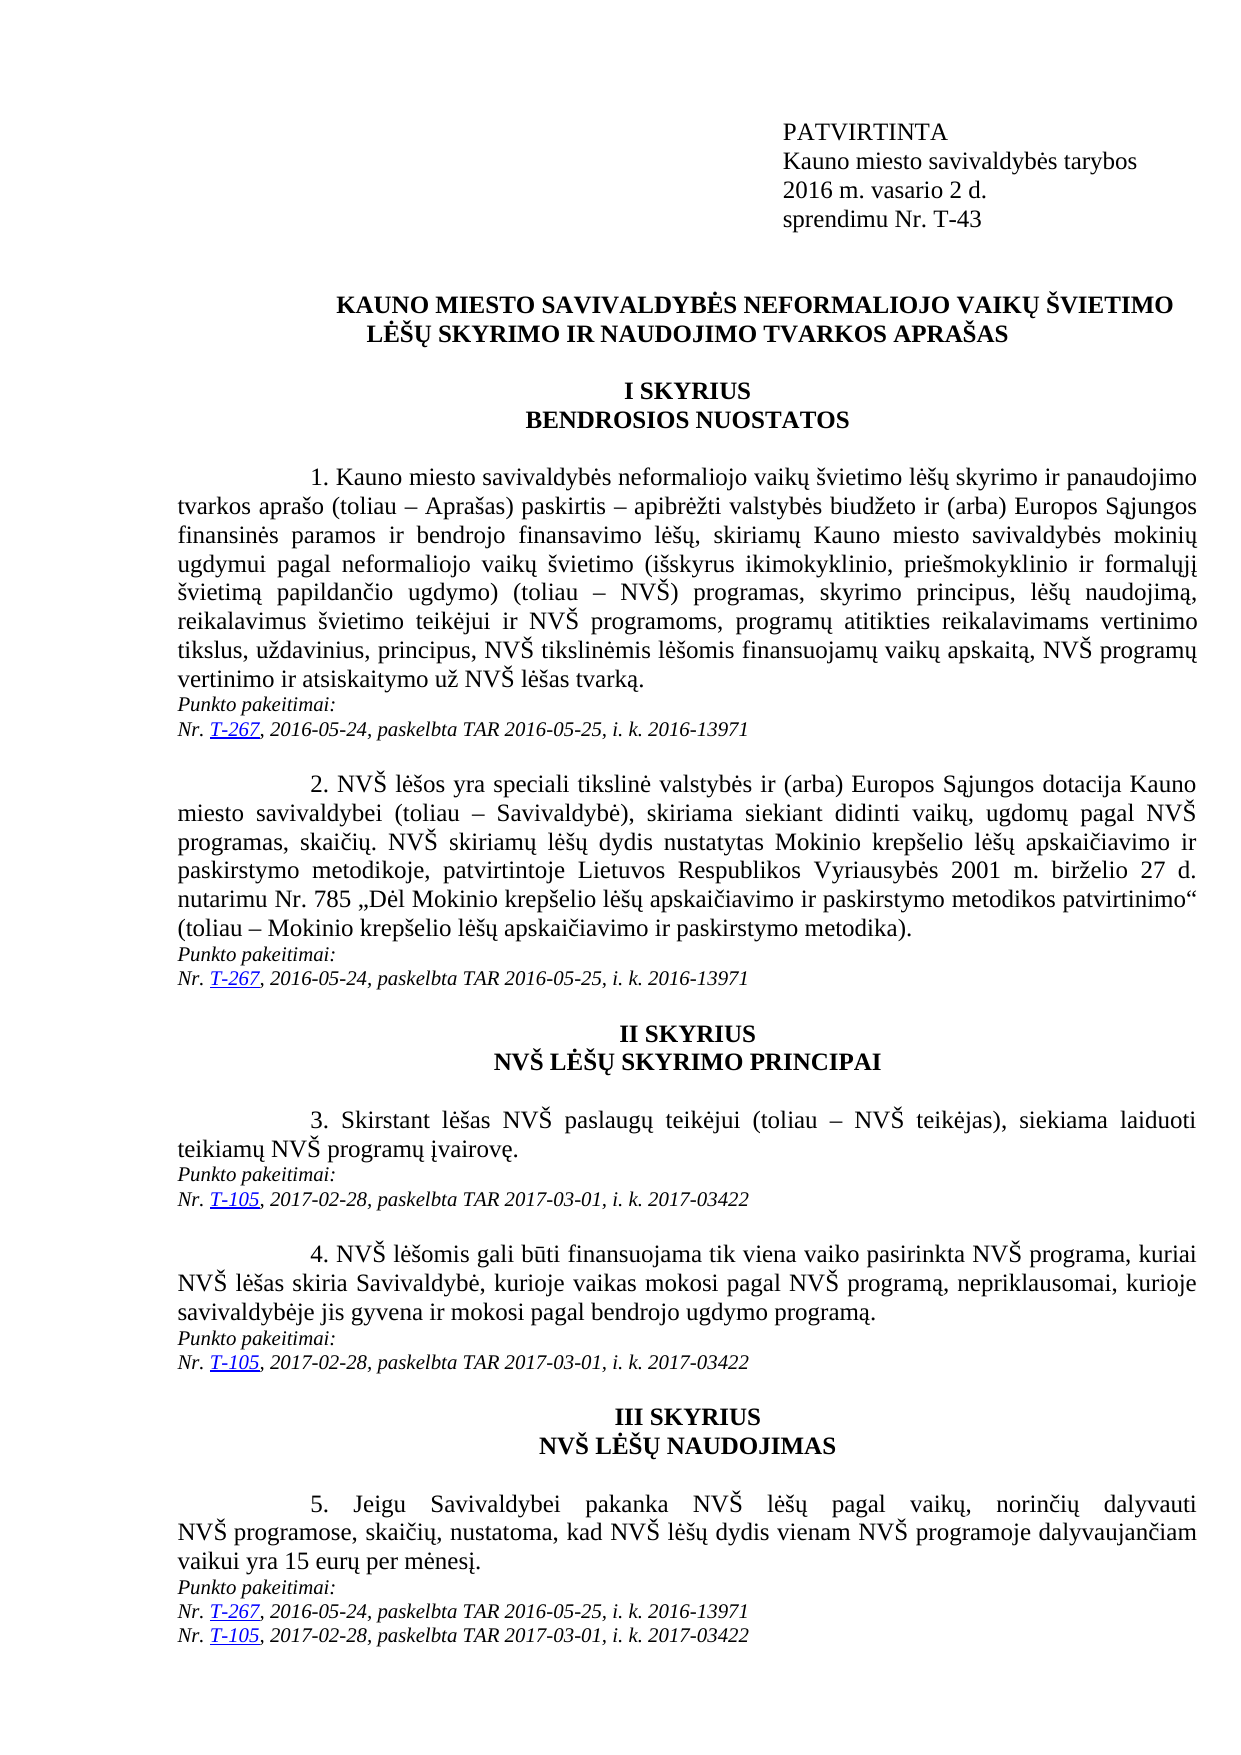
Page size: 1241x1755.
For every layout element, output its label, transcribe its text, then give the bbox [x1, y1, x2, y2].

text 2016 m. vasario 2 d. [177, 175, 1198, 204]
text Punkto pakeitimai: [177, 1326, 1198, 1349]
text 3. Skirstant lėšas NVŠ paslaugų teikėjui (toliau – NVŠ teikėjas), siekiama laiduoti teikiamų NVŠ programų įvairovę. [177, 1105, 1198, 1162]
text Punkto pakeitimai: [177, 942, 1198, 966]
text Punkto pakeitimai: [177, 1575, 1198, 1599]
text KAUNO MIESTO SAVIVALDYBĖS NEFORMALIOJO VAIKŲ ŠVIETIMO LĖŠŲ SKYRIMO IR NAUDOJIMO TVARKOS APRAŠAS [177, 290, 1198, 347]
text I SKYRIUS [177, 376, 1198, 405]
text BENDROSIOS NUOSTATOS [177, 405, 1198, 434]
text NVŠ LĖŠŲ NAUDOJIMAS [177, 1431, 1198, 1460]
text Nr. T-267, 2016-05-24, paskelbta TAR 2016-05-25, i. k. 2016-13971 [177, 1599, 1198, 1623]
text 2. NVŠ lėšos yra speciali tikslinė valstybės ir (arba) Europos Sąjungos dotacija Kauno miesto savivaldybei (toliau – Savivaldybė), skiriama siekiant didinti vaikų, ugdomų pagal NVŠ programas, skaičių. NVŠ skiriamų lėšų dydis nustatytas Mokinio krepšelio lėšų apskaičiavimo ir paskirstymo metodikoje, patvirtintoje Lietuvos Respublikos Vyriausybės 2001 m. birželio 27 d. nutarimu Nr. 785 „Dėl Mokinio krepšelio lėšų apskaičiavimo ir paskirstymo metodikos patvirtinimo“ (toliau – Mokinio krepšelio lėšų apskaičiavimo ir paskirstymo metodika). [177, 769, 1198, 942]
text Kauno miesto savivaldybės tarybos [177, 146, 1198, 175]
text 5. Jeigu Savivaldybei pakanka NVŠ lėšų pagal vaikų, norinčių dalyvauti NVŠ programose, skaičių, nustatoma, kad NVŠ lėšų dydis vienam NVŠ programoje dalyvaujančiam vaikui yra 15 eurų per mėnesį. [177, 1489, 1198, 1575]
text PATVIRTINTA [177, 117, 1198, 146]
text Nr. T-105, 2017-02-28, paskelbta TAR 2017-03-01, i. k. 2017-03422 [177, 1186, 1198, 1211]
text Nr. T-267, 2016-05-24, paskelbta TAR 2016-05-25, i. k. 2016-13971 [177, 966, 1198, 990]
text 1. Kauno miesto savivaldybės neformaliojo vaikų švietimo lėšų skyrimo ir panaudojimo tvarkos aprašo (toliau – Aprašas) paskirtis – apibrėžti valstybės biudžeto ir (arba) Europos Sąjungos finansinės paramos ir bendrojo finansavimo lėšų, skiriamų Kauno miesto savivaldybės mokinių ugdymui pagal neformaliojo vaikų švietimo (išskyrus ikimokyklinio, priešmokyklinio ir formalųjį švietimą papildančio ugdymo) (toliau – NVŠ) programas, skyrimo principus, lėšų naudojimą, reikalavimus švietimo teikėjui ir NVŠ programoms, programų atitikties reikalavimams vertinimo tikslus, uždavinius, principus, NVŠ tikslinėmis lėšomis finansuojamų vaikų apskaitą, NVŠ programų vertinimo ir atsiskaitymo už NVŠ lėšas tvarką. [177, 462, 1198, 692]
text sprendimu Nr. T-43 [177, 204, 1198, 232]
text Punkto pakeitimai: [177, 1162, 1198, 1186]
text Nr. T-267, 2016-05-24, paskelbta TAR 2016-05-25, i. k. 2016-13971 [177, 716, 1198, 741]
text NVŠ LĖŠŲ SKYRIMO PRINCIPAI [177, 1047, 1198, 1076]
text Punkto pakeitimai: [177, 692, 1198, 716]
text III SKYRIUS [177, 1402, 1198, 1431]
text 4. NVŠ lėšomis gali būti finansuojama tik viena vaiko pasirinkta NVŠ programa, kuriai NVŠ lėšas skiria Savivaldybė, kurioje vaikas mokosi pagal NVŠ programą, nepriklausomai, kurioje savivaldybėje jis gyvena ir mokosi pagal bendrojo ugdymo programą. [177, 1239, 1198, 1326]
text Nr. T-105, 2017-02-28, paskelbta TAR 2017-03-01, i. k. 2017-03422 [177, 1349, 1198, 1374]
text Nr. T-105, 2017-02-28, paskelbta TAR 2017-03-01, i. k. 2017-03422 [177, 1623, 1198, 1647]
text II SKYRIUS [177, 1019, 1198, 1047]
